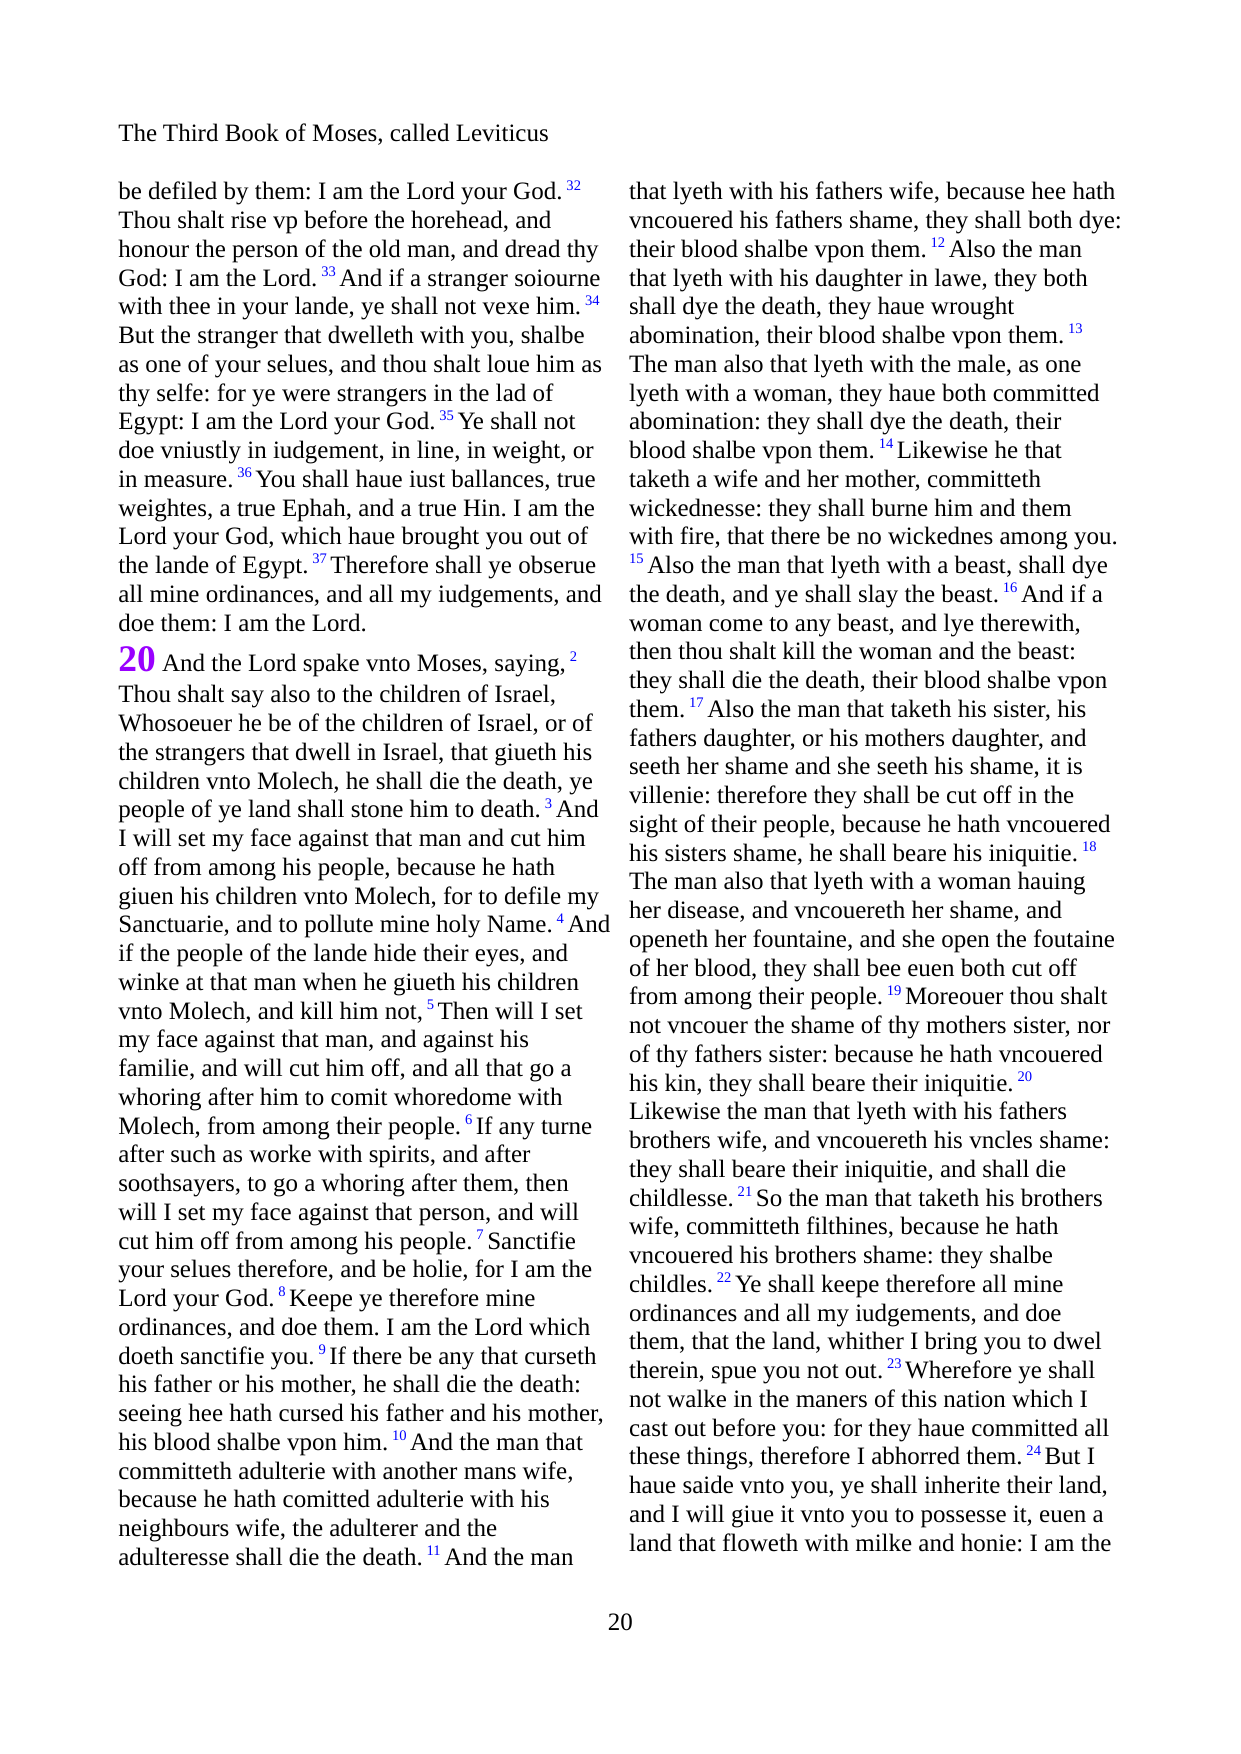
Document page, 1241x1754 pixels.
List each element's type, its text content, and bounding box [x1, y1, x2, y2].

text 20 And the Lord spake vnto Moses, saying, 2 Thou shalt say also to the children of Israel, Whosoeuer he be of the children of Israel, or of the strangers that dwell in Israel, that giueth his children vnto Molech, he shall die the death, ye people of ye land shall stone him to death. 3 And I will set my face against that man and cut him off from among his people, because he hath giuen his children vnto Molech, for to defile my Sanctuarie, and to pollute mine holy Name. 4 And if the people of the lande hide their eyes, and winke at that man when he giueth his children vnto Molech, and kill him not, 5 Then will I set my face against that man, and against his familie, and will cut him off, and all that go a whoring after him to comit whoredome with Molech, from among their people. 6 If any turne after such as worke with spirits, and after soothsayers, to go a whoring after them, then will I set my face against that person, and will cut him off from among his people. 7 Sanctifie your selues therefore, and be holie, for I am the Lord your God. 8 Keepe ye therefore mine ordinances, and doe them. I am the Lord which doeth sanctifie you. 9 If there be any that curseth his father or his mother, he shall die the death: seeing hee hath cursed his father and his mother, his blood shalbe vpon him. 10 And the man that committeth adulterie with another mans wife, because he hath comitted adulterie with his neighbours wife, the adulterer and the adulteresse shall die the death. 11 And the man [118, 636, 611, 1571]
text that lyeth with his fathers wife, because hee hath vncouered his fathers shame, they shall both dye: their blood shalbe vpon them. 12 Also the man that lyeth with his daughter in lawe, they both shall dye the death, they haue wrought abomination, their blood shalbe vpon them. 13 The man also that lyeth with the male, as one lyeth with a woman, they haue both committed abomination: they shall dye the death, their blood shalbe vpon them. 14 Likewise he that taketh a wife and her mother, committeth wickednesse: they shall burne him and them with fire, that there be no wickednes among you. 15 Also the man that lyeth with a beast, shall dye the death, and ye shall slay the beast. 16 And if a woman come to any beast, and lye therewith, then thou shalt kill the woman and the beast: they shall die the death, their blood shalbe vpon them. 17 Also the man that taketh his sister, his fathers daughter, or his mothers daughter, and seeth her shame and she seeth his shame, it is villenie: therefore they shall be cut off in the sight of their people, because he hath vncouered his sisters shame, he shall beare his iniquitie. 18 The man also that lyeth with a woman hauing her disease, and vncouereth her shame, and openeth her fountaine, and she open the foutaine of her blood, they shall bee euen both cut off from among their people. 19 Moreouer thou shalt not vncouer the shame of thy mothers sister, nor of thy fathers sister: because he hath vncouered his kin, they shall beare their iniquitie. 20 Likewise the man that lyeth with his fathers brothers wife, and vncouereth his vncles shame: they shall beare their iniquitie, and shall die childlesse. 21 So the man that taketh his brothers wife, committeth filthines, because he hath vncouered his brothers shame: they shalbe childles. 22 Ye shall keepe therefore all mine ordinances and all my iudgements, and doe them, that the land, whither I bring you to dwel therein, spue you not out. 23 Wherefore ye shall not walke in the maners of this nation which I cast out before you: for they haue committed all these things, therefore I abhorred them. 24 But I haue saide vnto you, ye shall inherite their land, and I will giue it vnto you to possesse it, euen a land that floweth with milke and honie: I am the [629, 176, 1122, 1556]
text be defiled by them: I am the Lord your God. 32 Thou shalt rise vp before the horehead, and honour the person of the old man, and dread thy God: I am the Lord. 33 And if a stranger soiourne with thee in your lande, ye shall not vexe him. 34 But the stranger that dwelleth with you, shalbe as one of your selues, and thou shalt loue him as thy selfe: for ye were strangers in the lad of Egypt: I am the Lord your God. 35 Ye shall not doe vniustly in iudgement, in line, in weight, or in measure. 36 You shall haue iust ballances, true weightes, a true Ephah, and a true Hin. I am the Lord your God, which haue brought you out of the lande of Egypt. 37 Therefore shall ye obserue all mine ordinances, and all my iudgements, and doe them: I am the Lord. [118, 176, 611, 636]
